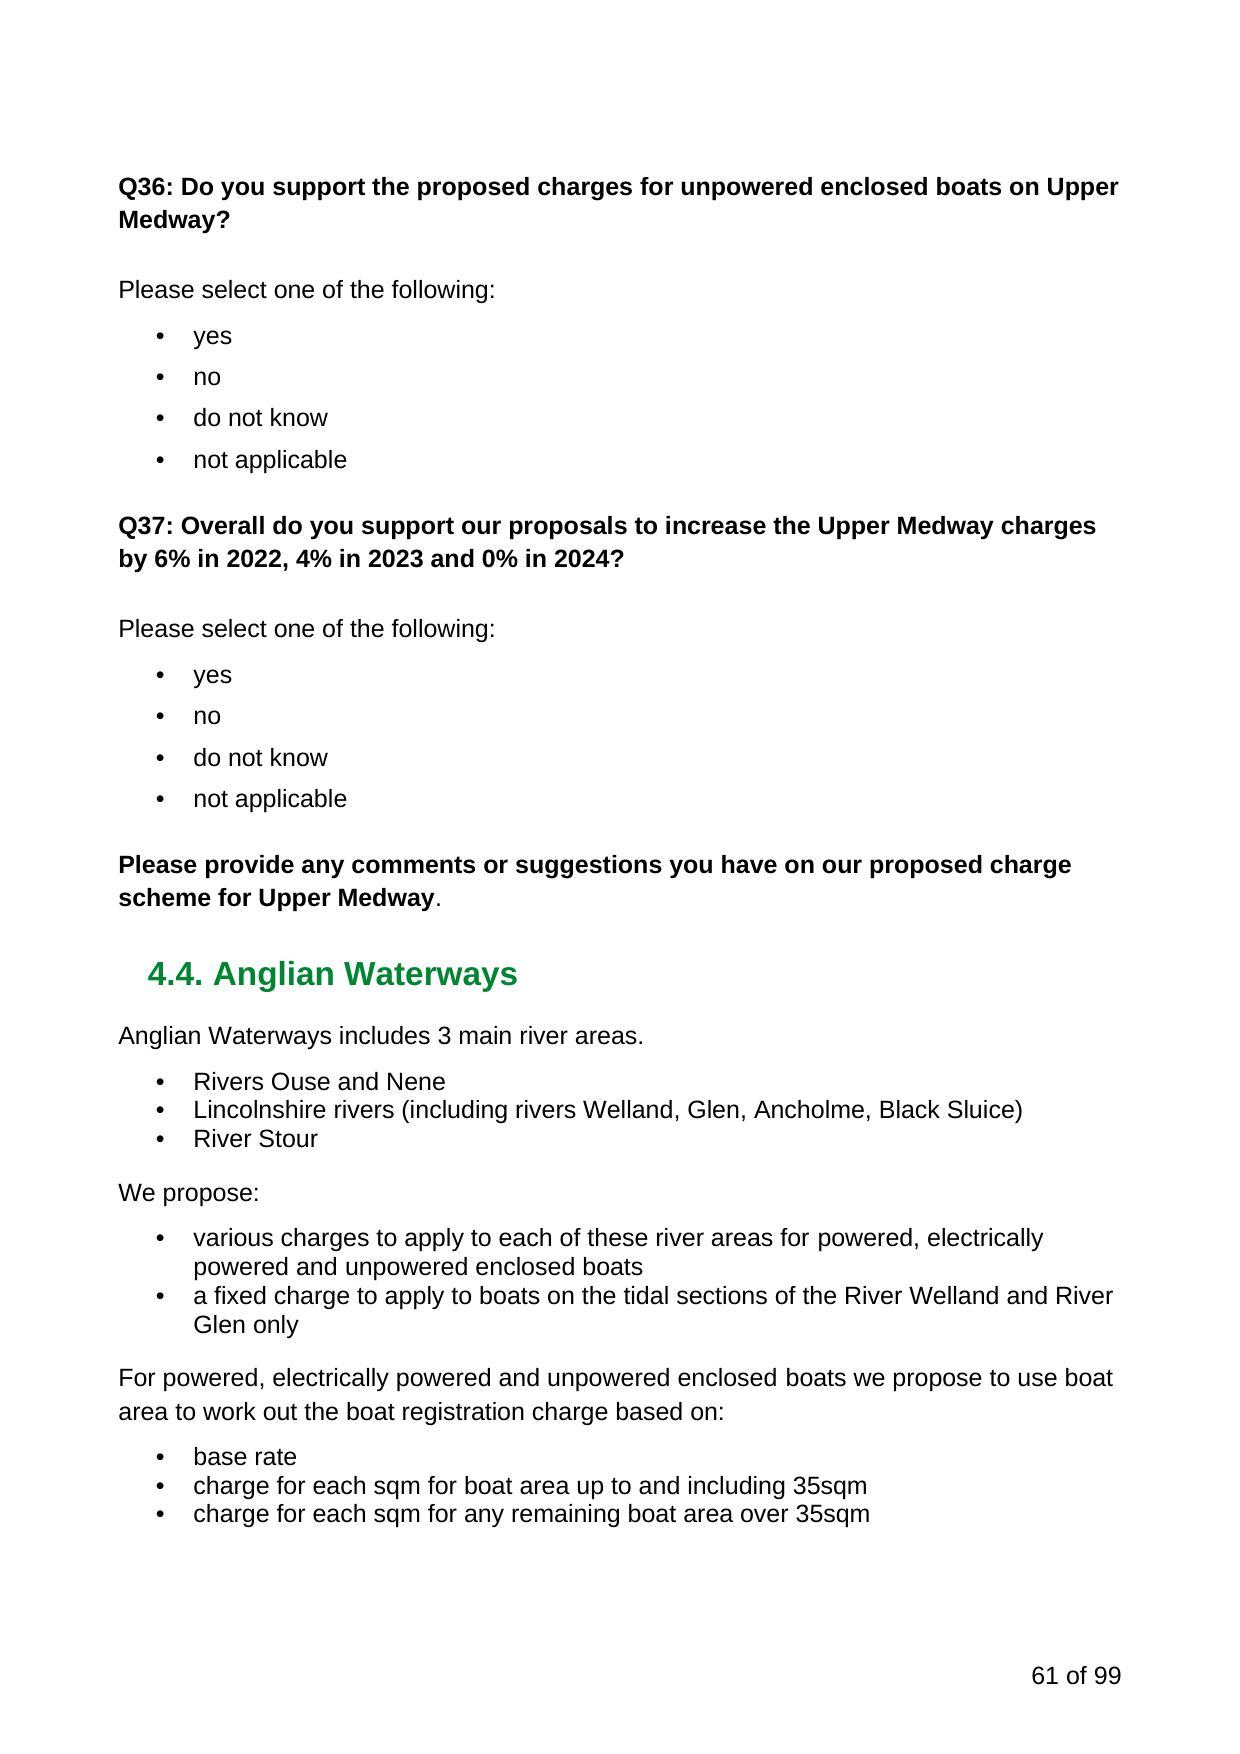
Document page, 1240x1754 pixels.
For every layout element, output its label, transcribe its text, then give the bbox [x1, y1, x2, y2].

list charge for each sqm for boat area up to and including 35sqm [156, 1471, 1121, 1499]
text Q37: Overall do you support our proposals to increase the Upper Medway charges by 6% in 2022, 4% in 2023 and 0% in 2024? [118, 511, 1121, 573]
list not applicable [156, 445, 1121, 473]
list no [156, 362, 1121, 391]
list no [156, 701, 1121, 730]
list base rate [156, 1442, 1121, 1471]
list Lincolnshire rivers (including rivers Welland, Glen, Ancholme, Black Sluice) [156, 1095, 1121, 1124]
text Please select one of the following: [118, 275, 1121, 304]
list do not know [156, 403, 1121, 432]
list various charges to apply to each of these river areas for powered, electrically powered and unpowered enclosed boats [156, 1223, 1121, 1281]
text For powered, electrically powered and unpowered enclosed boats we propose to use boat area to work out the boat registration charge based on: [118, 1363, 1121, 1425]
text Please provide any comments or suggestions you have on our proposed charge scheme for Upper Medway. [118, 850, 1121, 912]
list not applicable [156, 784, 1121, 812]
list Rivers Ouse and Nene [156, 1067, 1121, 1095]
text We propose: [118, 1178, 1121, 1207]
text Q36: Do you support the proposed charges for unpowered enclosed boats on Upper Medway? [118, 172, 1121, 234]
list a fixed charge to apply to boats on the tidal sections of the River Welland and River Glen only [156, 1281, 1121, 1338]
list do not know [156, 742, 1121, 771]
list yes [156, 660, 1121, 689]
text Please select one of the following: [118, 614, 1121, 643]
list River Stour [156, 1124, 1121, 1153]
subtitle Anglian Waterways [148, 953, 1121, 992]
list charge for each sqm for any remaining boat area over 35sqm [156, 1499, 1121, 1528]
text Anglian Waterways includes 3 main river areas. [118, 1021, 1121, 1050]
list yes [156, 321, 1121, 350]
